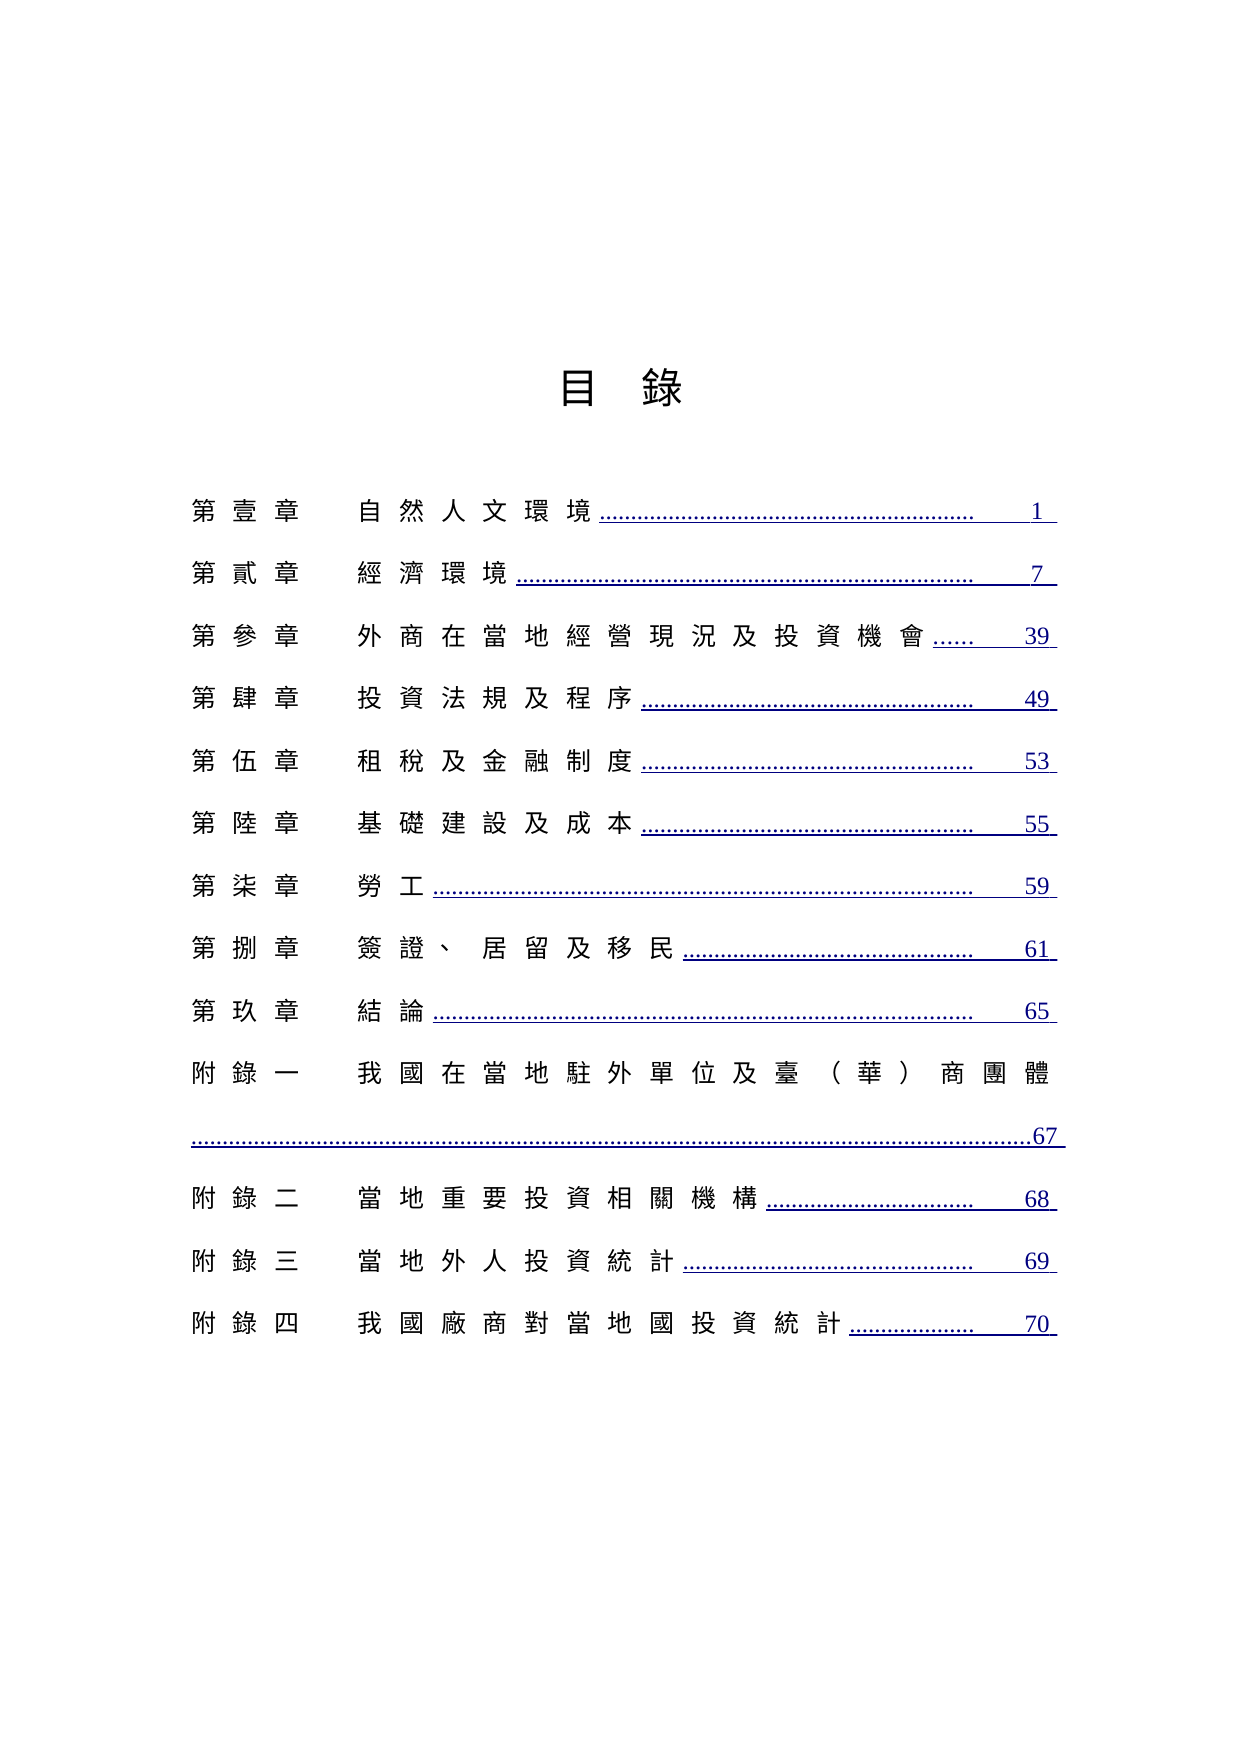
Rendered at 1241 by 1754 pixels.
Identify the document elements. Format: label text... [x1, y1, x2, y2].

text 目 錄 [183, 344, 1058, 406]
text 附錄二 當地重要投資相關機構 68 [183, 1156, 1058, 1219]
text 第柒章 勞工 59 [183, 844, 1058, 906]
text 第玖章 結論 65 [183, 969, 1058, 1031]
text 附錄一 我國在當地駐外單位及臺（華）商團體 67 [183, 1031, 1058, 1156]
text 第伍章 租稅及金融制度 53 [183, 719, 1058, 781]
text 第壹章 自然人文環境 1 [183, 469, 1058, 531]
text 第捌章 簽證、居留及移民 61 [183, 906, 1058, 969]
text 第肆章 投資法規及程序 49 [183, 656, 1058, 719]
text 第陸章 基礎建設及成本 55 [183, 781, 1058, 844]
text 第參章 外商在當地經營現況及投資機會 39 [183, 594, 1058, 656]
text 第貳章 經濟環境 7 [183, 531, 1058, 594]
text 附錄四 我國廠商對當地國投資統計 70 [183, 1281, 1058, 1344]
text 附錄三 當地外人投資統計 69 [183, 1219, 1058, 1281]
